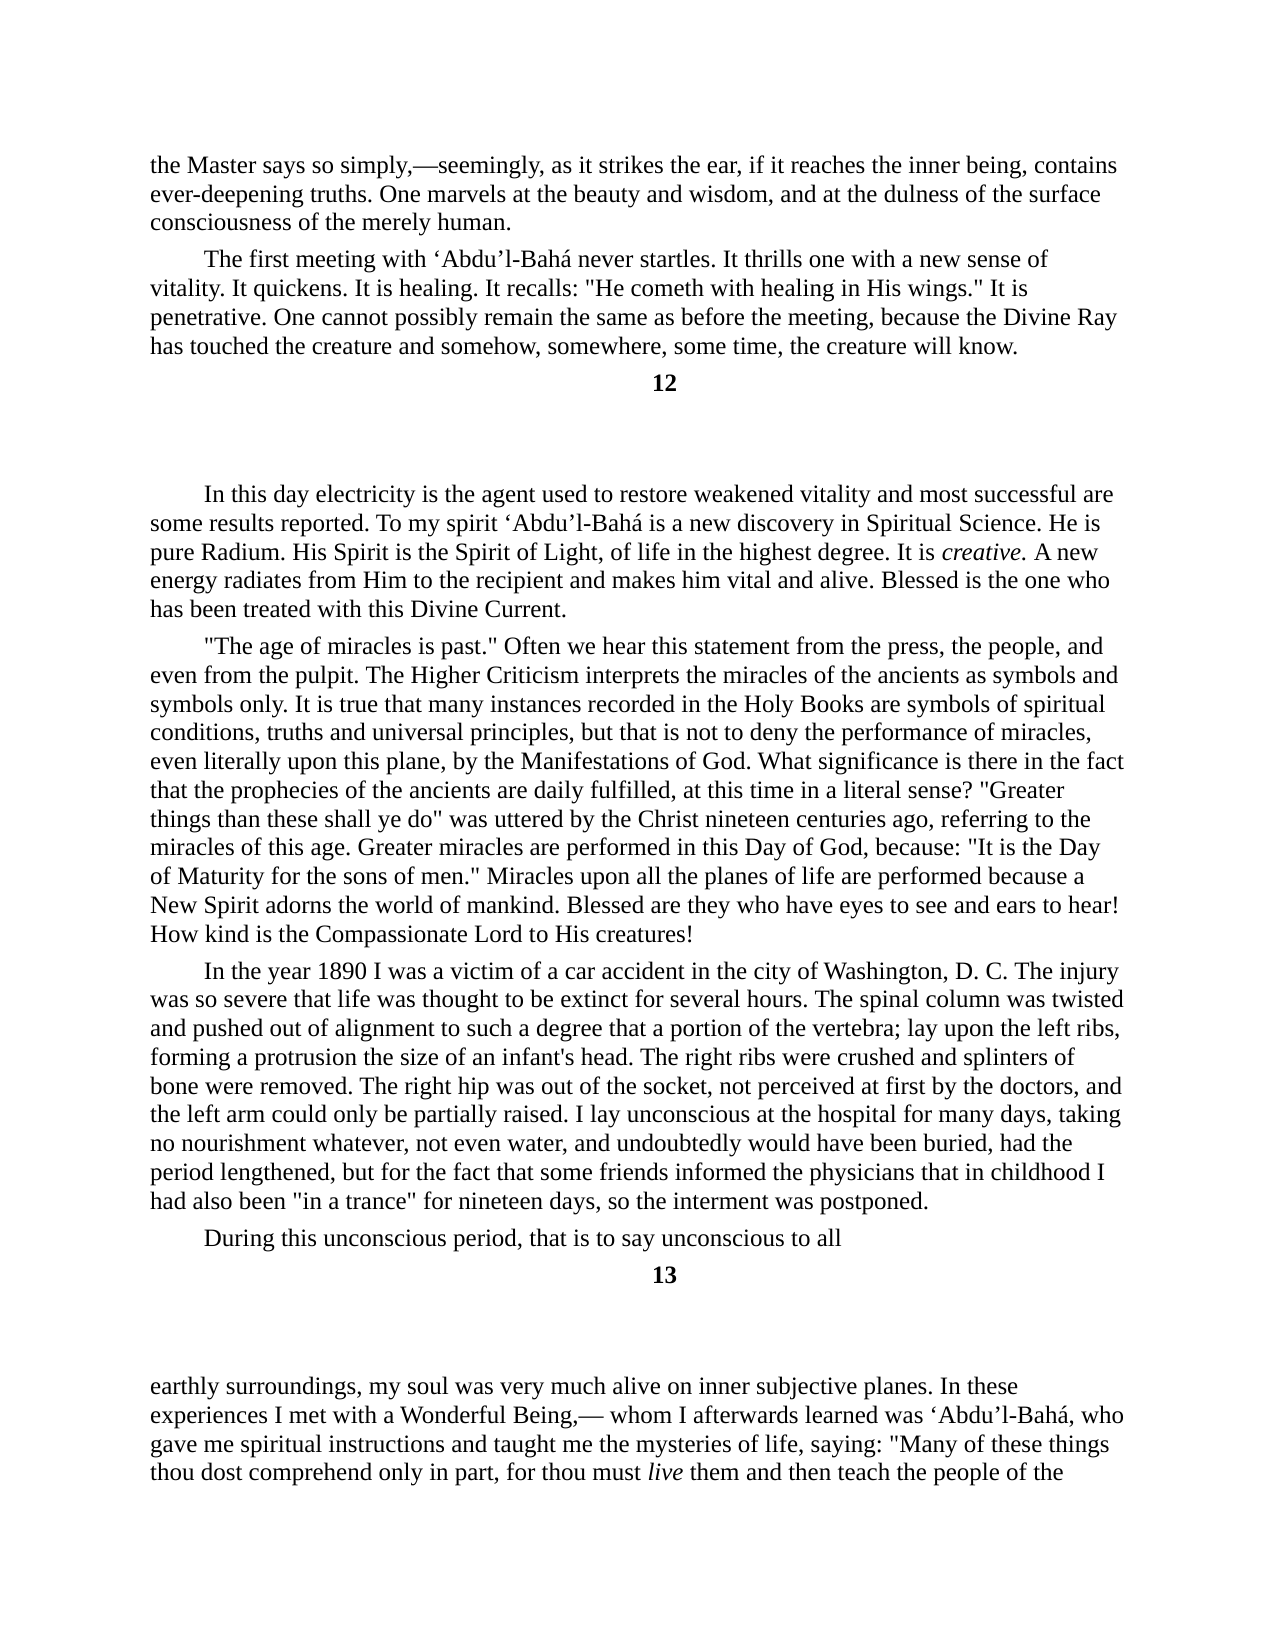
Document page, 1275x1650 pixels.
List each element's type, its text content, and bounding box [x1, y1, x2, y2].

text The first meeting with ‘Abdu’l-Bahá never startles. It thrills one with a new sense of vitality. It quickens. It is healing. It recalls: "He cometh with healing in His wings." It is penetrative. One cannot possibly remain the same as before the meeting, because the Divine Ray has touched the creature and somehow, somewhere, some time, the creature will know. [150, 244, 1125, 359]
text 13 [150, 1260, 1125, 1289]
text During this unconscious period, that is to say unconscious to all [150, 1223, 1125, 1252]
text In the year 1890 I was a victim of a car accident in the city of Washington, D. C. The injury was so severe that life was thought to be extinct for several hours. The spinal column was twisted and pushed out of alignment to such a degree that a portion of the vertebra; lay upon the left ribs, forming a protrusion the size of an infant's head. The right ribs were crushed and splinters of bone were removed. The right hip was out of the socket, not perceived at first by the doctors, and the left arm could only be partially raised. I lay unconscious at the hospital for many days, taking no nourishment whatever, not even water, and undoubtedly would have been buried, had the period lengthened, but for the fact that some friends informed the physicians that in childhood I had also been "in a trance" for nineteen days, so the interment was postponed. [150, 956, 1125, 1214]
text "The age of miracles is past." Often we hear this statement from the press, the people, and even from the pulpit. The Higher Criticism interprets the miracles of the ancients as symbols and symbols only. It is true that many instances recorded in the Holy Books are symbols of spiritual conditions, truths and universal principles, but that is not to deny the performance of miracles, even literally upon this plane, by the Manifestations of God. What significance is there in the fact that the prophecies of the ancients are daily fulfilled, at this time in a literal sense? "Greater things than these shall ye do" was uttered by the Christ nineteen centuries ago, referring to the miracles of this age. Greater miracles are performed in this Day of God, because: "It is the Day of Maturity for the sons of men." Miracles upon all the planes of life are performed because a New Spirit adorns the world of mankind. Blessed are they who have eyes to see and ears to hear! How kind is the Compassionate Lord to His creatures! [150, 631, 1125, 947]
text In this day electricity is the agent used to restore weakened vitality and most successful are some results reported. To my spirit ‘Abdu’l-Bahá is a new discovery in Spiritual Science. He is pure Radium. His Spirit is the Spirit of Light, of life in the highest degree. It is creative. A new energy radiates from Him to the recipient and makes him vital and alive. Blessed is the one who has been treated with this Divine Current. [150, 479, 1125, 623]
text earthly surroundings, my soul was very much alive on inner subjective planes. In these experiences I met with a Wonderful Being,— whom I afterwards learned was ‘Abdu’l-Bahá, who gave me spiritual instructions and taught me the mysteries of life, saying: "Many of these things thou dost comprehend only in part, for thou must live them and then teach the people of the [150, 1371, 1125, 1486]
text the Master says so simply,—seemingly, as it strikes the ear, if it reaches the inner being, contains ever-deepening truths. One marvels at the beauty and wisdom, and at the dulness of the surface consciousness of the merely human. [150, 150, 1125, 236]
text 12 [150, 368, 1125, 397]
